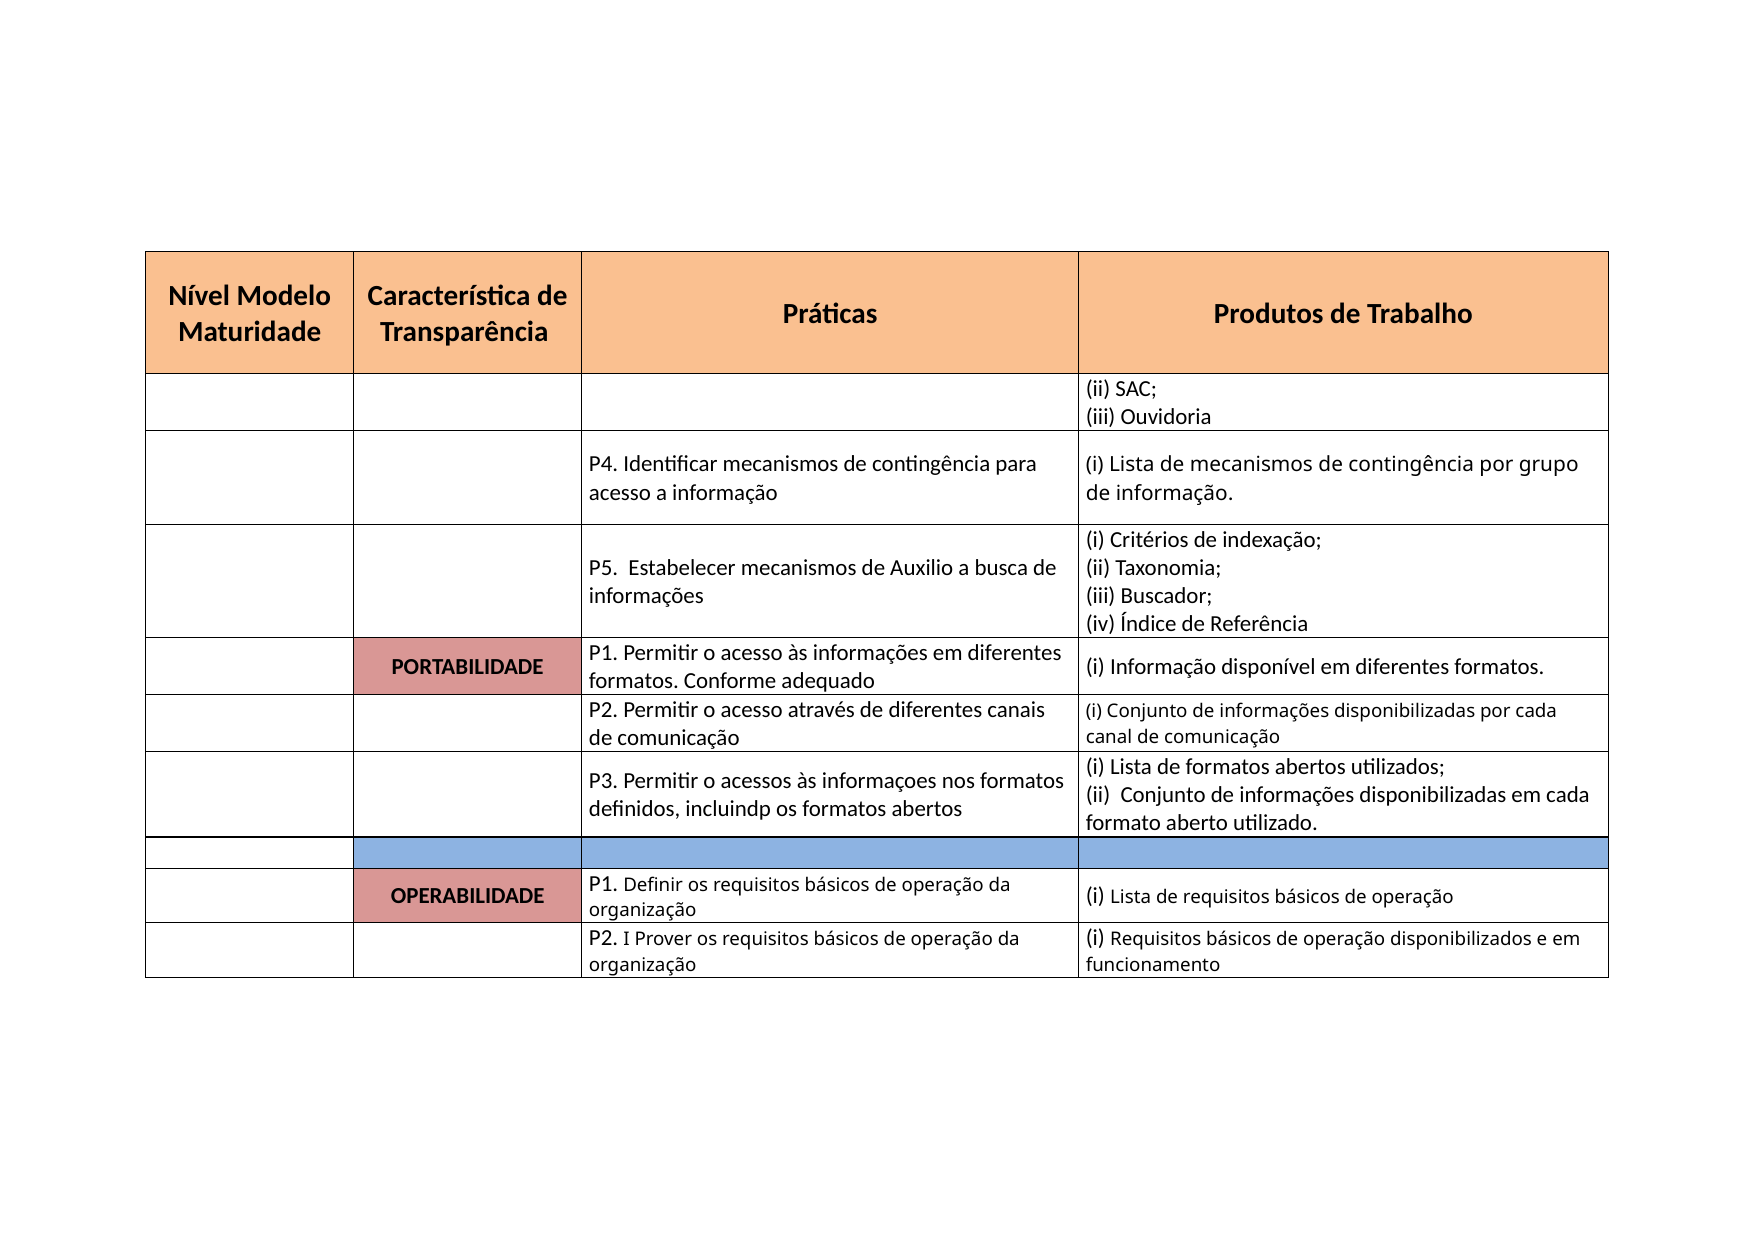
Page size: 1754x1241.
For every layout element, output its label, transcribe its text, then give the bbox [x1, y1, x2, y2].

table_cell [146, 638, 353, 694]
table_cell P3. Permitir o acessos às informaçoes nos formatos definidos, incluindp os formatos abertos [582, 752, 1078, 836]
table_cell (i) Requisitos básicos de operação disponibilizados e em funcionamento [1079, 923, 1608, 977]
table_cell (i) Lista de formatos abertos utilizados; (ii) Conjunto de informações disponibilizadas em cada formato aberto utilizado. [1079, 752, 1608, 836]
table_cell [146, 695, 353, 751]
table_cell P4. Identificar mecanismos de contingência para acesso a informação [582, 431, 1078, 524]
table_cell [146, 752, 353, 836]
table_cell P1. Definir os requisitos básicos de operação da organização [582, 869, 1078, 922]
table_cell [146, 374, 353, 430]
table_cell [146, 923, 353, 977]
table_cell OPERABILIDADE [354, 869, 581, 922]
table_cell PORTABILIDADE [354, 638, 581, 694]
table_cell P2. I Prover os requisitos básicos de operação da organização [582, 923, 1078, 977]
table_cell (i) Lista de mecanismos de contingência por grupo de informação. [1079, 431, 1608, 524]
table_header Nível Modelo Maturidade [146, 252, 353, 373]
table_cell [354, 374, 581, 430]
table_cell [582, 374, 1078, 430]
table_cell [146, 431, 353, 524]
table_cell (i) Conjunto de informações disponibilizadas por cada canal de comunicação [1079, 695, 1608, 751]
table_cell [354, 752, 581, 836]
table_cell P5. Estabelecer mecanismos de Auxilio a busca de informações [582, 525, 1078, 637]
table_cell [1079, 838, 1608, 868]
table_cell [582, 838, 1078, 868]
table_cell P1. Permitir o acesso às informações em diferentes formatos. Conforme adequado [582, 638, 1078, 694]
table_header Produtos de Trabalho [1079, 252, 1608, 373]
table_cell (i) Lista de requisitos básicos de operação [1079, 869, 1608, 922]
table_cell (ii) SAC; (iii) Ouvidoria [1079, 374, 1608, 430]
table_cell [354, 923, 581, 977]
table_cell [146, 869, 353, 922]
table_cell (i) Informação disponível em diferentes formatos. [1079, 638, 1608, 694]
table_cell (i) Critérios de indexação; (ii) Taxonomia; (iii) Buscador; (iv) Índice de Referência [1079, 525, 1608, 637]
table_cell [354, 695, 581, 751]
table_cell [354, 525, 581, 637]
table_header Práticas [582, 252, 1078, 373]
table_cell P2. Permitir o acesso através de diferentes canais de comunicação [582, 695, 1078, 751]
table_cell [146, 838, 353, 868]
table_header Característica de Transparência [354, 252, 581, 373]
table_cell [146, 525, 353, 637]
table_cell [354, 431, 581, 524]
table_cell [354, 838, 581, 868]
